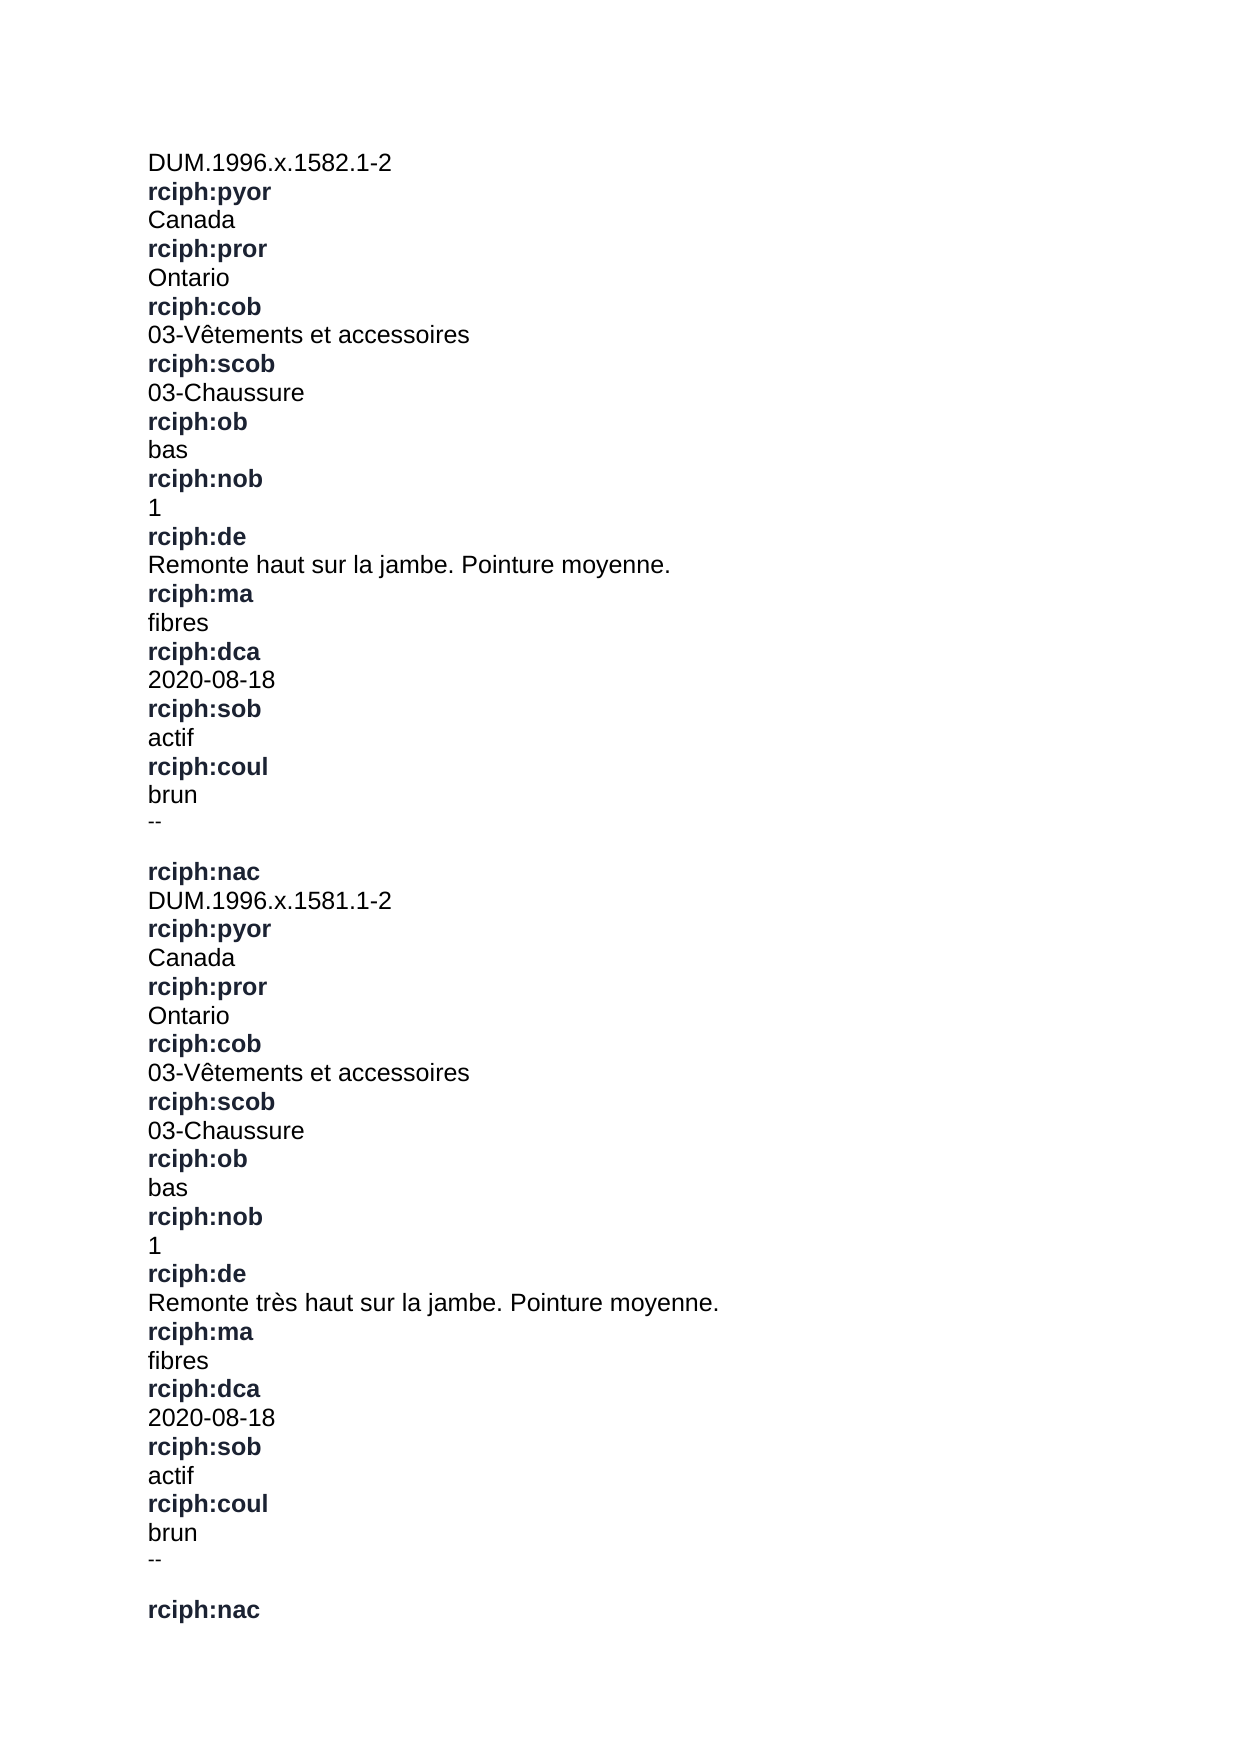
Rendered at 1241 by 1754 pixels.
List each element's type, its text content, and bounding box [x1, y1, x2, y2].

text DUM.1996.x.1581.1-2 [148, 886, 1092, 914]
text bas [148, 435, 1092, 464]
text rciph:pror [148, 234, 1092, 263]
text Canada [148, 943, 1092, 972]
text -- [148, 809, 1092, 833]
text 1 [148, 1231, 1092, 1259]
text DUM.1996.x.1582.1-2 [148, 148, 1092, 176]
text 03-Vêtements et accessoires [148, 320, 1092, 349]
text rciph:de [148, 1259, 1092, 1288]
text bas [148, 1173, 1092, 1202]
text rciph:cob [148, 291, 1092, 320]
text rciph:nob [148, 1202, 1092, 1231]
text brun [148, 780, 1092, 809]
text fibres [148, 1346, 1092, 1374]
text Ontario [148, 1001, 1092, 1029]
text fibres [148, 608, 1092, 636]
text 2020-08-18 [148, 665, 1092, 694]
text rciph:pyor [148, 176, 1092, 205]
text 1 [148, 493, 1092, 521]
text rciph:coul [148, 1489, 1092, 1518]
text actif [148, 1461, 1092, 1489]
text -- [148, 1547, 1092, 1571]
text 03-Vêtements et accessoires [148, 1058, 1092, 1087]
text rciph:sob [148, 1432, 1092, 1461]
text rciph:nac [148, 1595, 1092, 1623]
text rciph:pror [148, 972, 1092, 1001]
text 2020-08-18 [148, 1403, 1092, 1432]
text rciph:scob [148, 1087, 1092, 1116]
text Canada [148, 205, 1092, 234]
text 03-Chaussure [148, 1116, 1092, 1144]
text Remonte haut sur la jambe. Pointure moyenne. [148, 550, 1092, 579]
text rciph:nac [148, 857, 1092, 886]
text rciph:sob [148, 694, 1092, 723]
text rciph:ob [148, 1144, 1092, 1173]
text rciph:dca [148, 1374, 1092, 1403]
text rciph:coul [148, 751, 1092, 780]
text rciph:pyor [148, 914, 1092, 943]
text Remonte très haut sur la jambe. Pointure moyenne. [148, 1288, 1092, 1317]
text rciph:ob [148, 406, 1092, 435]
text rciph:nob [148, 464, 1092, 493]
text brun [148, 1518, 1092, 1547]
text Ontario [148, 263, 1092, 291]
text rciph:de [148, 521, 1092, 550]
text 03-Chaussure [148, 378, 1092, 406]
text rciph:cob [148, 1029, 1092, 1058]
text rciph:ma [148, 579, 1092, 608]
text rciph:ma [148, 1317, 1092, 1346]
text rciph:scob [148, 349, 1092, 378]
text actif [148, 723, 1092, 751]
text rciph:dca [148, 636, 1092, 665]
